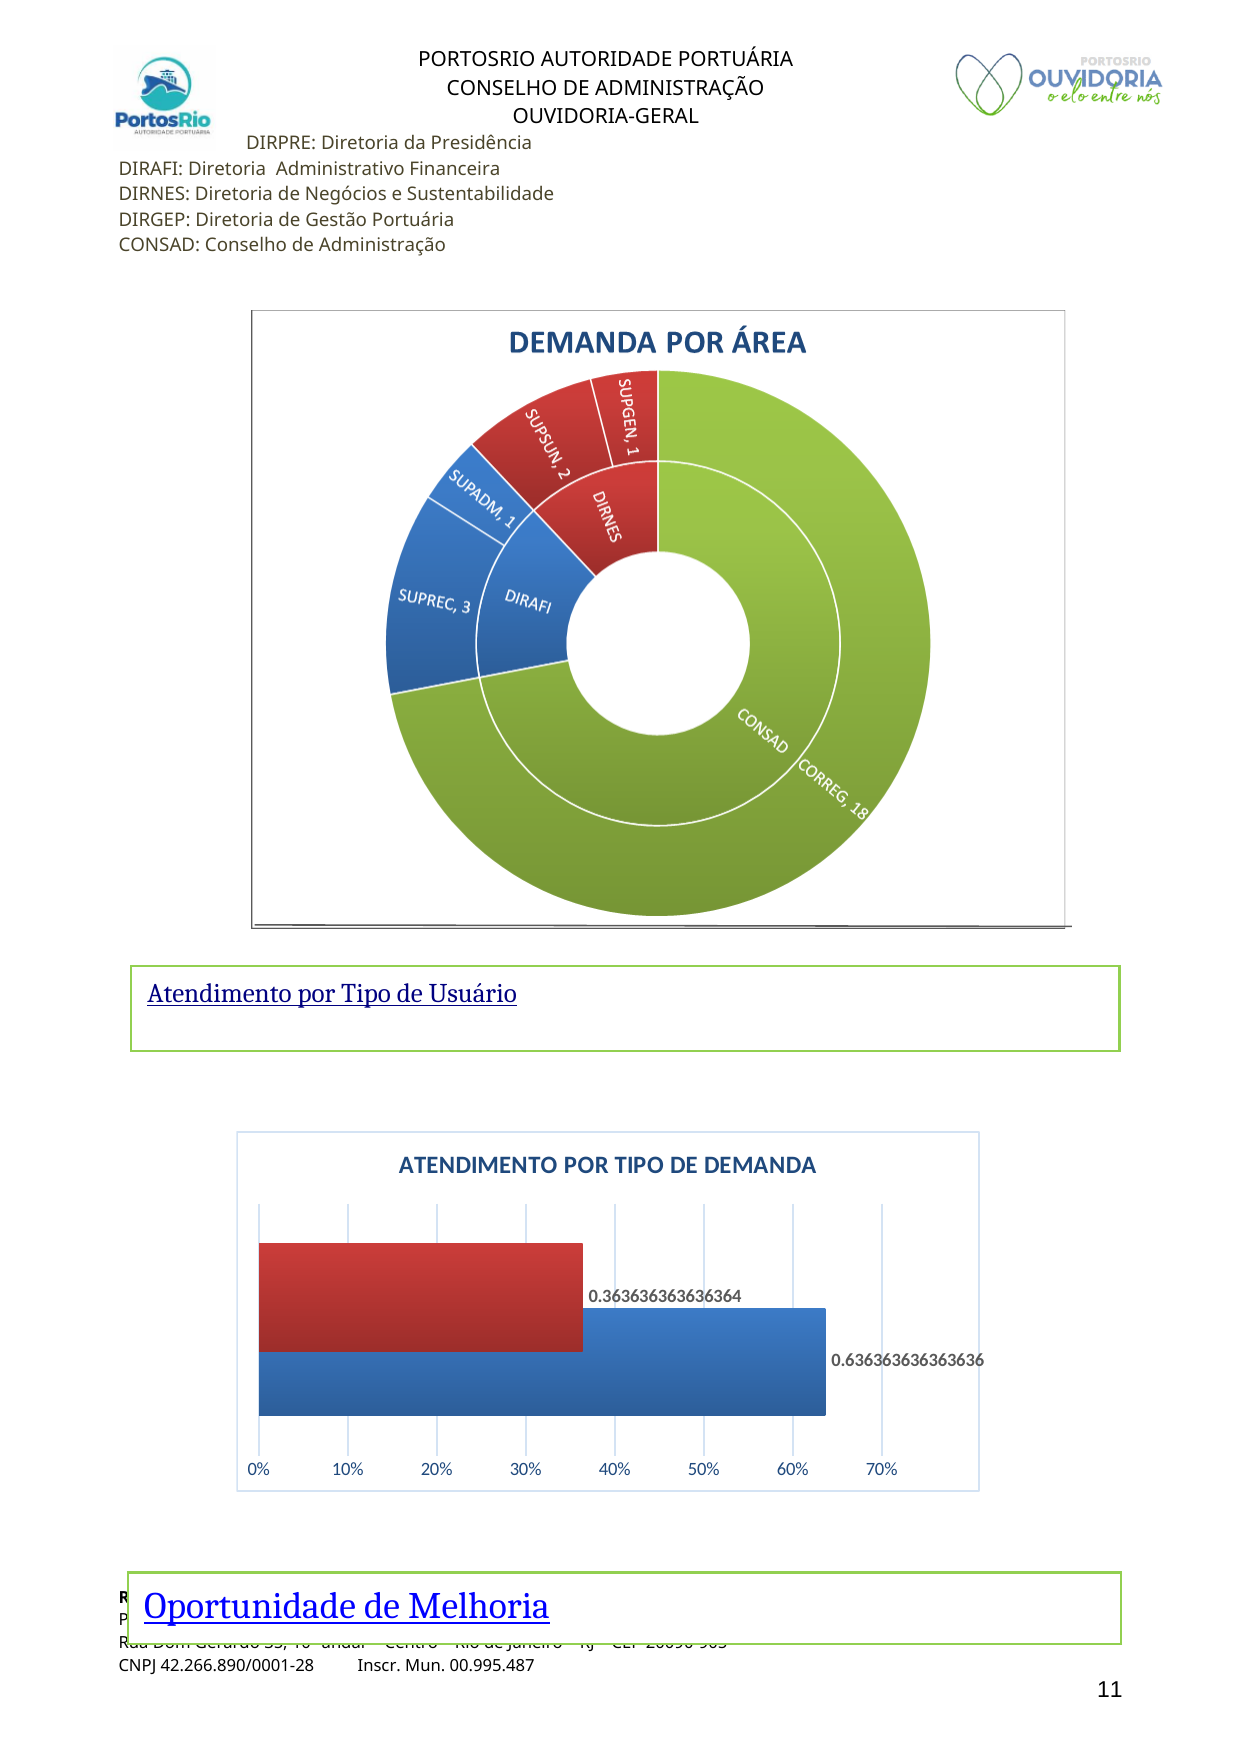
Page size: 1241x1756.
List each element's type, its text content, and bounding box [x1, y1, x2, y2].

text DIRNES: Diretoria de Negócios e Sustentabilidade [118, 181, 1110, 206]
text DIRPRE: Diretoria da Presidência [118, 130, 1110, 155]
text DIRAFI: Diretoria Administrativo Financeira [118, 155, 1110, 181]
text Atendimento por Tipo de Usuário [147, 978, 1103, 1009]
text CONSAD: Conselho de Administração [118, 232, 1110, 257]
text Oportunidade de Melhoria [144, 1585, 1105, 1628]
text DIRGEP: Diretoria de Gestão Portuária [118, 206, 1110, 232]
